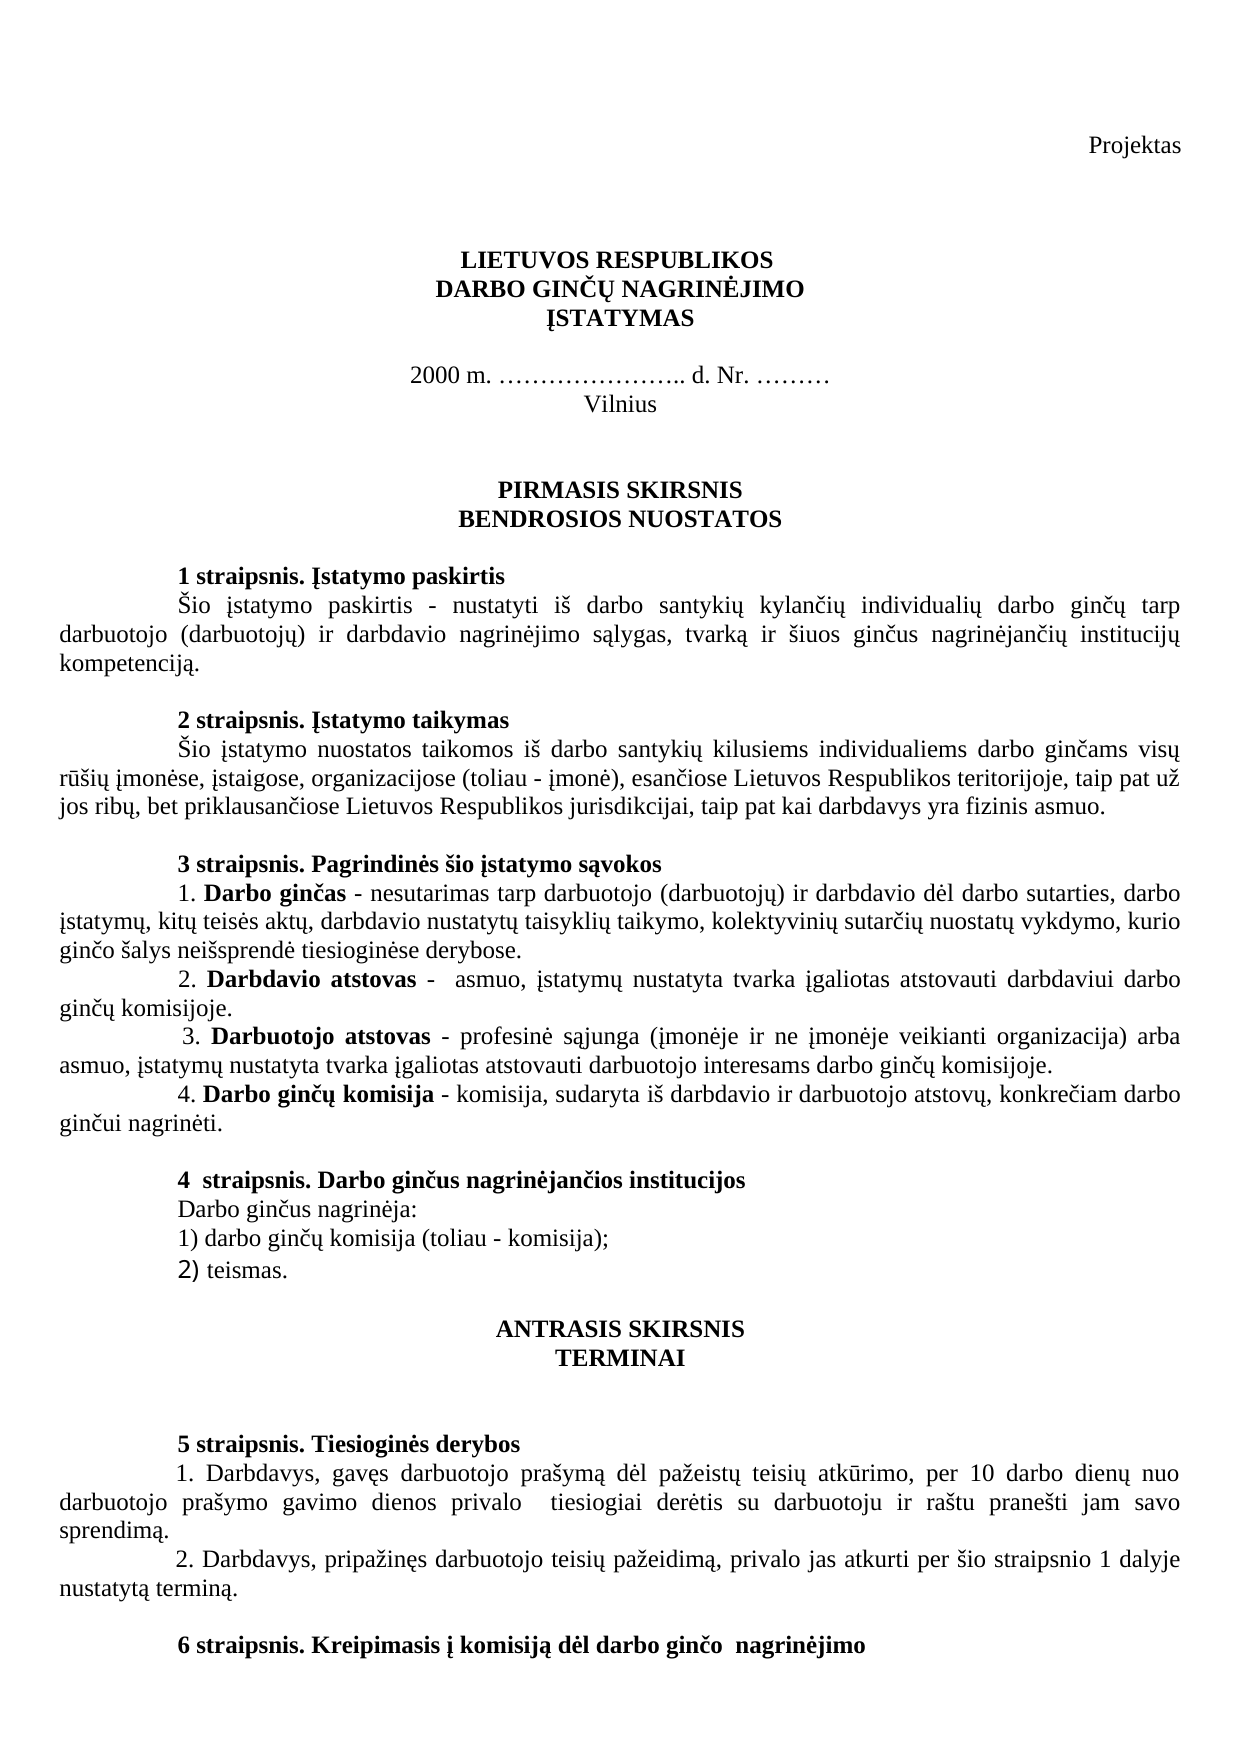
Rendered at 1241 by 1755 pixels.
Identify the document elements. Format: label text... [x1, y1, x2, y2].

text Šio įstatymo paskirtis - nustatyti iš darbo santykių kylančių individualių darbo ginčų tarp darbuotojo (darbuotojų) ir darbdavio nagrinėjimo sąlygas, tvarką ir šiuos ginčus nagrinėjančių institucijų kompetenciją. [59, 590, 1181, 676]
text 1. Darbdavys, gavęs darbuotojo prašymą dėl pažeistų teisių atkūrimo, per 10 darbo dienų nuo darbuotojo prašymo gavimo dienos privalo tiesiogiai derėtis su darbuotoju ir raštu pranešti jam savo sprendimą. [59, 1458, 1181, 1544]
text 1) darbo ginčų komisija (toliau - komisija); [59, 1223, 1181, 1251]
text 2 straipsnis. Įstatymo taikymas [59, 705, 1181, 734]
text 2) teismas. [177, 1251, 1181, 1286]
text 2000 m. ………………….. d. Nr. ……… [59, 360, 1181, 389]
text ĮSTATYMAS [59, 303, 1181, 331]
text Vilnius [59, 389, 1181, 418]
text 2. Darbdavys, pripažinęs darbuotojo teisių pažeidimą, privalo jas atkurti per šio straipsnio 1 dalyje nustatytą terminą. [59, 1544, 1181, 1602]
text 6 straipsnis. Kreipimasis į komisiją dėl darbo ginčo nagrinėjimo [59, 1631, 1181, 1659]
text 5 straipsnis. Tiesioginės derybos [59, 1429, 1181, 1458]
text 1. Darbo ginčas - nesutarimas tarp darbuotojo (darbuotojų) ir darbdavio dėl darbo sutarties, darbo įstatymų, kitų teisės aktų, darbdavio nustatytų taisyklių taikymo, kolektyvinių sutarčių nuostatų vykdymo, kurio ginčo šalys neišsprendė tiesioginėse derybose. [59, 878, 1181, 964]
text 2. Darbdavio atstovas - asmuo, įstatymų nustatyta tvarka įgaliotas atstovauti darbdaviui darbo ginčų komisijoje. [59, 964, 1181, 1021]
text 4 straipsnis. Darbo ginčus nagrinėjančios institucijos [59, 1165, 1181, 1194]
text Darbo ginčus nagrinėja: [59, 1194, 1181, 1223]
text 3 straipsnis. Pagrindinės šio įstatymo sąvokos [59, 849, 1181, 878]
text 1 straipsnis. Įstatymo paskirtis [59, 561, 1181, 590]
text 3. Darbuotojo atstovas - profesinė sąjunga (įmonėje ir ne įmonėje veikianti organizacija) arba asmuo, įstatymų nustatyta tvarka įgaliotas atstovauti darbuotojo interesams darbo ginčų komisijoje. [59, 1021, 1181, 1079]
text 4. Darbo ginčų komisija - komisija, sudaryta iš darbdavio ir darbuotojo atstovų, konkrečiam darbo ginčui nagrinėti. [59, 1079, 1181, 1136]
text BENDROSIOS NUOSTATOS [59, 504, 1181, 533]
text Projektas [59, 130, 1181, 159]
text PIRMASIS SKIRSNIS [59, 475, 1181, 504]
text LIETUVOS RESPUBLIKOS [59, 245, 1181, 274]
text ANTRASIS SKIRSNIS [59, 1314, 1181, 1343]
text Šio įstatymo nuostatos taikomos iš darbo santykių kilusiems individualiems darbo ginčams visų rūšių įmonėse, įstaigose, organizacijose (toliau - įmonė), esančiose Lietuvos Respublikos teritorijoje, taip pat už jos ribų, bet priklausančiose Lietuvos Respublikos jurisdikcijai, taip pat kai darbdavys yra fizinis asmuo. [59, 734, 1181, 820]
text DARBO GINČŲ NAGRINĖJIMO [59, 274, 1181, 303]
text TERMINAI [59, 1343, 1181, 1372]
